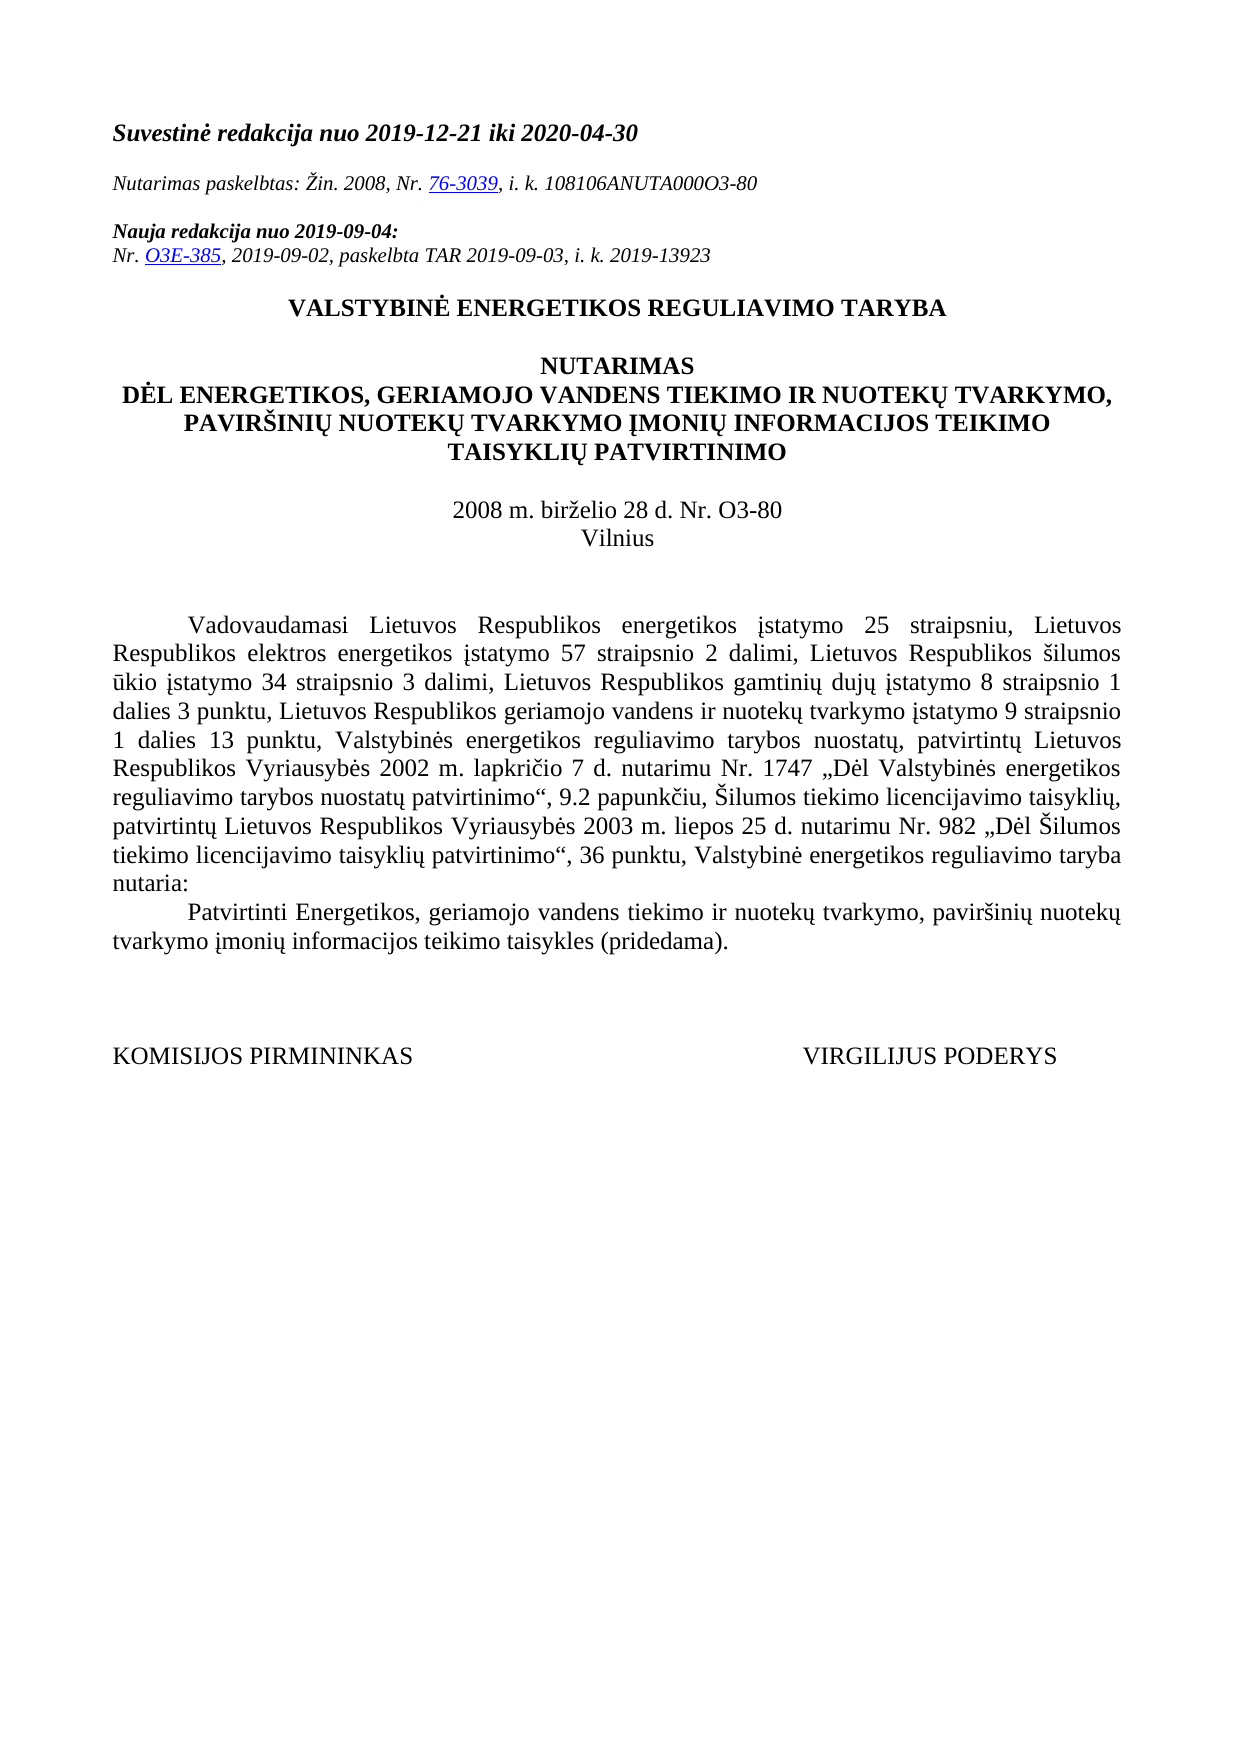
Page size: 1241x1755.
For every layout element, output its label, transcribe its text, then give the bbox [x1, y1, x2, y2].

text Nr. O3E-385, 2019-09-02, paskelbta TAR 2019-09-03, i. k. 2019-13923 [112, 243, 1122, 267]
text Nauja redakcija nuo 2019-09-04: [112, 219, 1122, 243]
text Patvirtinti Energetikos, geriamojo vandens tiekimo ir nuotekų tvarkymo, paviršinių nuotekų tvarkymo įmonių informacijos teikimo taisykles (pridedama). [112, 897, 1122, 955]
text Vadovaudamasi Lietuvos Respublikos energetikos įstatymo 25 straipsniu, Lietuvos Respublikos elektros energetikos įstatymo 57 straipsnio 2 dalimi, Lietuvos Respublikos šilumos ūkio įstatymo 34 straipsnio 3 dalimi, Lietuvos Respublikos gamtinių dujų įstatymo 8 straipsnio 1 dalies 3 punktu, Lietuvos Respublikos geriamojo vandens ir nuotekų tvarkymo įstatymo 9 straipsnio 1 dalies 13 punktu, Valstybinės energetikos reguliavimo tarybos nuostatų, patvirtintų Lietuvos Respublikos Vyriausybės 2002 m. lapkričio 7 d. nutarimu Nr. 1747 „Dėl Valstybinės energetikos reguliavimo tarybos nuostatų patvirtinimo“, 9.2 papunkčiu, Šilumos tiekimo licencijavimo taisyklių, patvirtintų Lietuvos Respublikos Vyriausybės 2003 m. liepos 25 d. nutarimu Nr. 982 „Dėl Šilumos tiekimo licencijavimo taisyklių patvirtinimo“, 36 punktu, Valstybinė energetikos reguliavimo taryba nutaria: [112, 610, 1122, 897]
text 2008 m. birželio 28 d. Nr. O3-80 [112, 495, 1122, 523]
text Nutarimas paskelbtas: Žin. 2008, Nr. 76-3039, i. k. 108106ANUTA000O3-80 [112, 171, 1122, 195]
text Suvestinė redakcija nuo 2019-12-21 iki 2020-04-30 [112, 118, 1122, 147]
text DĖL ENERGETIKOS, GERIAMOJO VANDENS TIEKIMO IR NUOTEKŲ TVARKYMO, PAVIRŠINIŲ NUOTEKŲ TVARKYMO ĮMONIŲ INFORMACIJOS TEIKIMO TAISYKLIŲ PATVIRTINIMO [112, 380, 1122, 466]
text Vilnius [112, 523, 1122, 552]
text KOMISIJOS PIRMININKAS VIRGILIJUS PODERYS [112, 1041, 1122, 1070]
text VALSTYBINĖ ENERGETIKOS REGULIAVIMO TARYBA [112, 293, 1122, 322]
text NUTARIMAS [112, 351, 1122, 380]
